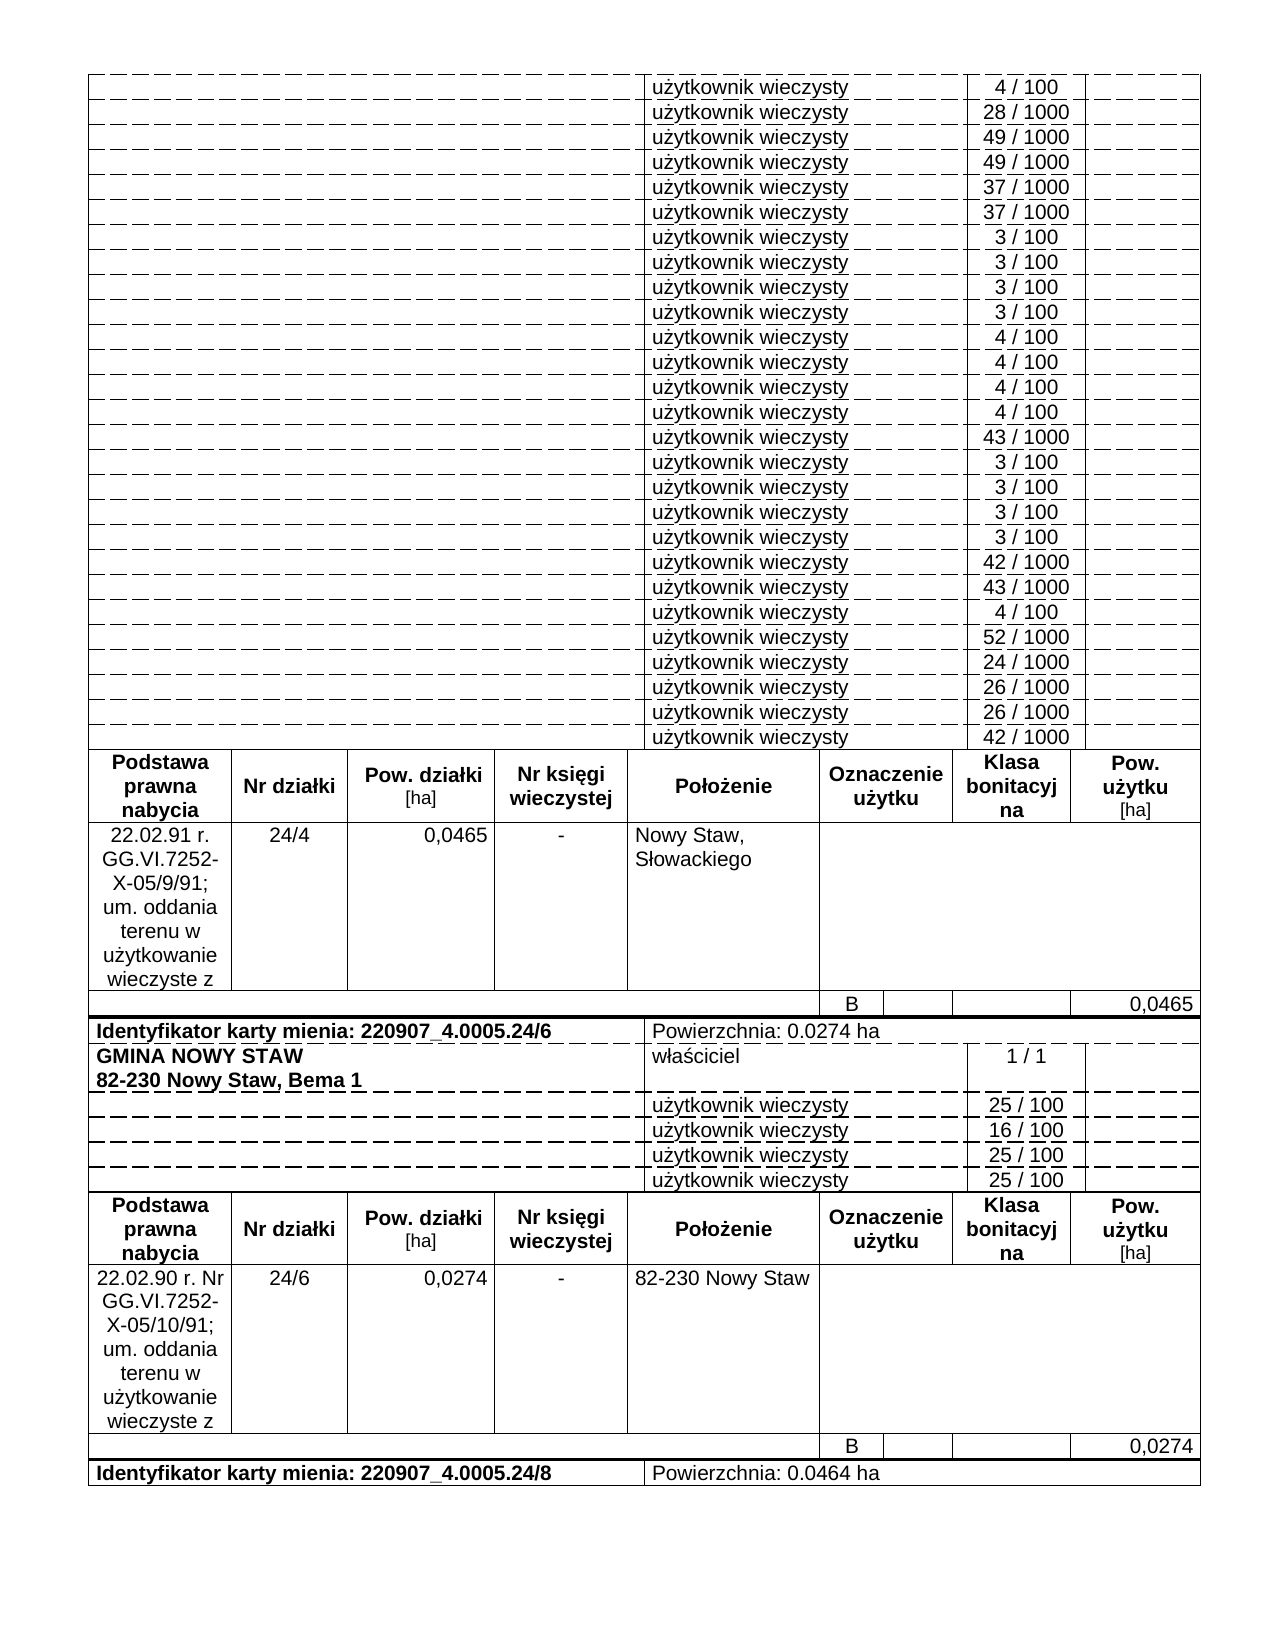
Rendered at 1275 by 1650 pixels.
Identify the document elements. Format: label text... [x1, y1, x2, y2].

table_cell 22.02.91 r. GG.VI.7252-X-05/9/91; um. oddania terenu w użytkowanie wieczyste z [89, 823, 231, 990]
table_cell użytkownik wieczysty [645, 349, 967, 374]
table_cell użytkownik wieczysty [645, 399, 967, 424]
table_cell 3 / 100 [968, 499, 1085, 524]
table_cell Nr księgi wieczystej [495, 750, 627, 822]
table_cell [1086, 124, 1200, 149]
table_cell użytkownik wieczysty [645, 449, 967, 474]
table_cell [89, 374, 644, 399]
table_cell [884, 991, 952, 1015]
table_cell 25 / 100 [968, 1141, 1085, 1166]
table_cell użytkownik wieczysty [645, 649, 967, 674]
table_cell [89, 524, 644, 549]
table_cell Klasa bonitacyjna [953, 1193, 1070, 1264]
table_cell użytkownik wieczysty [645, 1141, 967, 1166]
table_cell użytkownik wieczysty [645, 1116, 967, 1141]
table_cell użytkownik wieczysty [645, 374, 967, 399]
table_cell [1086, 299, 1200, 324]
table_cell Identyfikator karty mienia: 220907_4.0005.24/8 [89, 1461, 644, 1485]
table_cell 4 / 100 [968, 74, 1085, 99]
table_cell użytkownik wieczysty [645, 549, 967, 574]
table_cell [89, 1434, 819, 1458]
table_cell użytkownik wieczysty [645, 499, 967, 524]
table_cell Pow. działki [ha] [348, 750, 494, 822]
table_cell Pow. użytku [ha] [1071, 750, 1200, 822]
table_cell B [820, 1434, 883, 1458]
table_cell użytkownik wieczysty [645, 599, 967, 624]
table_cell użytkownik wieczysty [645, 199, 967, 224]
table_cell [89, 399, 644, 424]
table_cell użytkownik wieczysty [645, 149, 967, 174]
table_cell [820, 1265, 1200, 1433]
table_cell użytkownik wieczysty [645, 324, 967, 349]
table_cell [1086, 99, 1200, 124]
table_cell [1086, 474, 1200, 499]
table_cell 3 / 100 [968, 474, 1085, 499]
table_cell [1086, 674, 1200, 699]
table_cell 4 / 100 [968, 349, 1085, 374]
table_cell użytkownik wieczysty [645, 524, 967, 549]
table_cell [1086, 1091, 1200, 1116]
table_cell 25 / 100 [968, 1091, 1085, 1116]
table_cell użytkownik wieczysty [645, 274, 967, 299]
table_cell użytkownik wieczysty [645, 474, 967, 499]
table_cell Powierzchnia: 0.0274 ha [645, 1019, 1200, 1042]
table_cell [89, 699, 644, 724]
table_cell [1086, 549, 1200, 574]
table_cell użytkownik wieczysty [645, 224, 967, 249]
table_cell [1086, 1141, 1200, 1166]
table_cell Położenie [628, 1193, 819, 1264]
table_cell [1086, 1116, 1200, 1141]
table_cell użytkownik wieczysty [645, 249, 967, 274]
table_cell [89, 1166, 644, 1191]
table_cell [1086, 449, 1200, 474]
table_cell 24/4 [232, 823, 347, 990]
table_cell 42 / 1000 [968, 549, 1085, 574]
table_cell użytkownik wieczysty [645, 624, 967, 649]
table_cell [89, 349, 644, 374]
table_cell [89, 674, 644, 699]
table_cell [89, 474, 644, 499]
table_cell [1086, 624, 1200, 649]
table_cell [1086, 324, 1200, 349]
table_cell [89, 249, 644, 274]
table_cell Klasa bonitacyjna [953, 750, 1070, 822]
table_cell [89, 199, 644, 224]
table_cell [89, 549, 644, 574]
table_cell użytkownik wieczysty [645, 74, 967, 99]
table_cell użytkownik wieczysty [645, 424, 967, 449]
table_cell 24/6 [232, 1265, 347, 1433]
table_cell [89, 624, 644, 649]
table_cell 3 / 100 [968, 249, 1085, 274]
table_cell [1086, 524, 1200, 549]
table_cell 28 / 1000 [968, 99, 1085, 124]
table_cell 1 / 1 [968, 1043, 1085, 1091]
table_cell [1086, 149, 1200, 174]
table_cell użytkownik wieczysty [645, 1091, 967, 1116]
table_cell [1086, 199, 1200, 224]
table_cell [89, 74, 644, 99]
table_cell [1086, 274, 1200, 299]
table_cell właściciel [645, 1043, 967, 1091]
table_cell [1086, 424, 1200, 449]
table_cell [1086, 399, 1200, 424]
table_cell Nr działki [232, 750, 347, 822]
table_cell 3 / 100 [968, 299, 1085, 324]
table_cell [1086, 699, 1200, 724]
table_cell 4 / 100 [968, 599, 1085, 624]
table_cell Podstawa prawna nabycia [89, 1193, 231, 1264]
table_cell użytkownik wieczysty [645, 99, 967, 124]
table_cell [89, 224, 644, 249]
table_cell [89, 99, 644, 124]
table_cell 3 / 100 [968, 274, 1085, 299]
table_cell 43 / 1000 [968, 574, 1085, 599]
table_cell 0,0274 [1071, 1434, 1200, 1458]
table_cell 3 / 100 [968, 449, 1085, 474]
table_cell Położenie [628, 750, 819, 822]
table_cell 16 / 100 [968, 1116, 1085, 1141]
table_cell [89, 174, 644, 199]
table_cell 42 / 1000 [968, 724, 1085, 749]
table_cell 4 / 100 [968, 374, 1085, 399]
table_cell Podstawa prawna nabycia [89, 750, 231, 822]
table_cell 0,0465 [1071, 991, 1200, 1015]
table_cell 43 / 1000 [968, 424, 1085, 449]
table_cell użytkownik wieczysty [645, 174, 967, 199]
table_cell Oznaczenie użytku [820, 1193, 952, 1264]
table_cell GMINA NOWY STAW 82-230 Nowy Staw, Bema 1 [89, 1043, 644, 1091]
table_cell 26 / 1000 [968, 674, 1085, 699]
table_cell użytkownik wieczysty [645, 724, 967, 749]
table_cell [884, 1434, 952, 1458]
table_cell 52 / 1000 [968, 624, 1085, 649]
table_cell 0,0274 [348, 1265, 494, 1433]
table_cell [1086, 74, 1200, 99]
table_cell 0,0465 [348, 823, 494, 990]
table_cell 24 / 1000 [968, 649, 1085, 674]
table_cell [1086, 649, 1200, 674]
table_cell - [495, 1265, 627, 1433]
table_cell B [820, 991, 883, 1015]
table_cell [1086, 174, 1200, 199]
table_cell [1086, 374, 1200, 399]
table_cell [89, 449, 644, 474]
table_cell [89, 274, 644, 299]
table_cell [89, 299, 644, 324]
table_cell [89, 599, 644, 624]
table_cell użytkownik wieczysty [645, 124, 967, 149]
table_cell 26 / 1000 [968, 699, 1085, 724]
table_cell [1086, 499, 1200, 524]
table_cell [89, 1116, 644, 1141]
table_cell użytkownik wieczysty [645, 674, 967, 699]
table_cell użytkownik wieczysty [645, 1166, 967, 1191]
table_cell użytkownik wieczysty [645, 699, 967, 724]
table_cell [1086, 224, 1200, 249]
table_cell [89, 124, 644, 149]
table_cell [89, 724, 644, 749]
table_cell 3 / 100 [968, 524, 1085, 549]
table_cell [89, 991, 819, 1015]
table_cell [89, 149, 644, 174]
table_cell 25 / 100 [968, 1166, 1085, 1191]
table_cell [1086, 249, 1200, 274]
table_cell [1086, 349, 1200, 374]
table_cell Powierzchnia: 0.0464 ha [645, 1461, 1200, 1485]
table_cell [89, 499, 644, 524]
table_cell 82-230 Nowy Staw [628, 1265, 819, 1433]
table_cell [89, 574, 644, 599]
table_cell [1086, 1166, 1200, 1191]
table_cell [89, 1091, 644, 1116]
table_cell użytkownik wieczysty [645, 574, 967, 599]
table_cell 22.02.90 r. Nr GG.VI.7252-X-05/10/91; um. oddania terenu w użytkowanie wieczyste z [89, 1265, 231, 1433]
table_cell użytkownik wieczysty [645, 299, 967, 324]
table_cell [1086, 599, 1200, 624]
table_cell [953, 1434, 1070, 1458]
table_cell - [495, 823, 627, 990]
table_cell 49 / 1000 [968, 149, 1085, 174]
table_cell [89, 1141, 644, 1166]
table_cell 49 / 1000 [968, 124, 1085, 149]
table_cell 37 / 1000 [968, 199, 1085, 224]
table_cell [1086, 1043, 1200, 1091]
table_cell Pow. działki [ha] [348, 1193, 494, 1264]
table_cell [1086, 724, 1200, 749]
table_cell [89, 324, 644, 349]
table_cell Nr działki [232, 1193, 347, 1264]
table_cell 3 / 100 [968, 224, 1085, 249]
table_cell Oznaczenie użytku [820, 750, 952, 822]
table_cell Nowy Staw, Słowackiego [628, 823, 819, 990]
table_cell [1086, 574, 1200, 599]
table_cell [89, 649, 644, 674]
table_cell 4 / 100 [968, 399, 1085, 424]
table_cell [953, 991, 1070, 1015]
table_cell Identyfikator karty mienia: 220907_4.0005.24/6 [89, 1019, 644, 1042]
table_cell 37 / 1000 [968, 174, 1085, 199]
table_cell [89, 424, 644, 449]
table_cell Nr księgi wieczystej [495, 1193, 627, 1264]
table_cell [820, 823, 1200, 990]
table_cell 4 / 100 [968, 324, 1085, 349]
table_cell Pow. użytku [ha] [1071, 1193, 1200, 1264]
